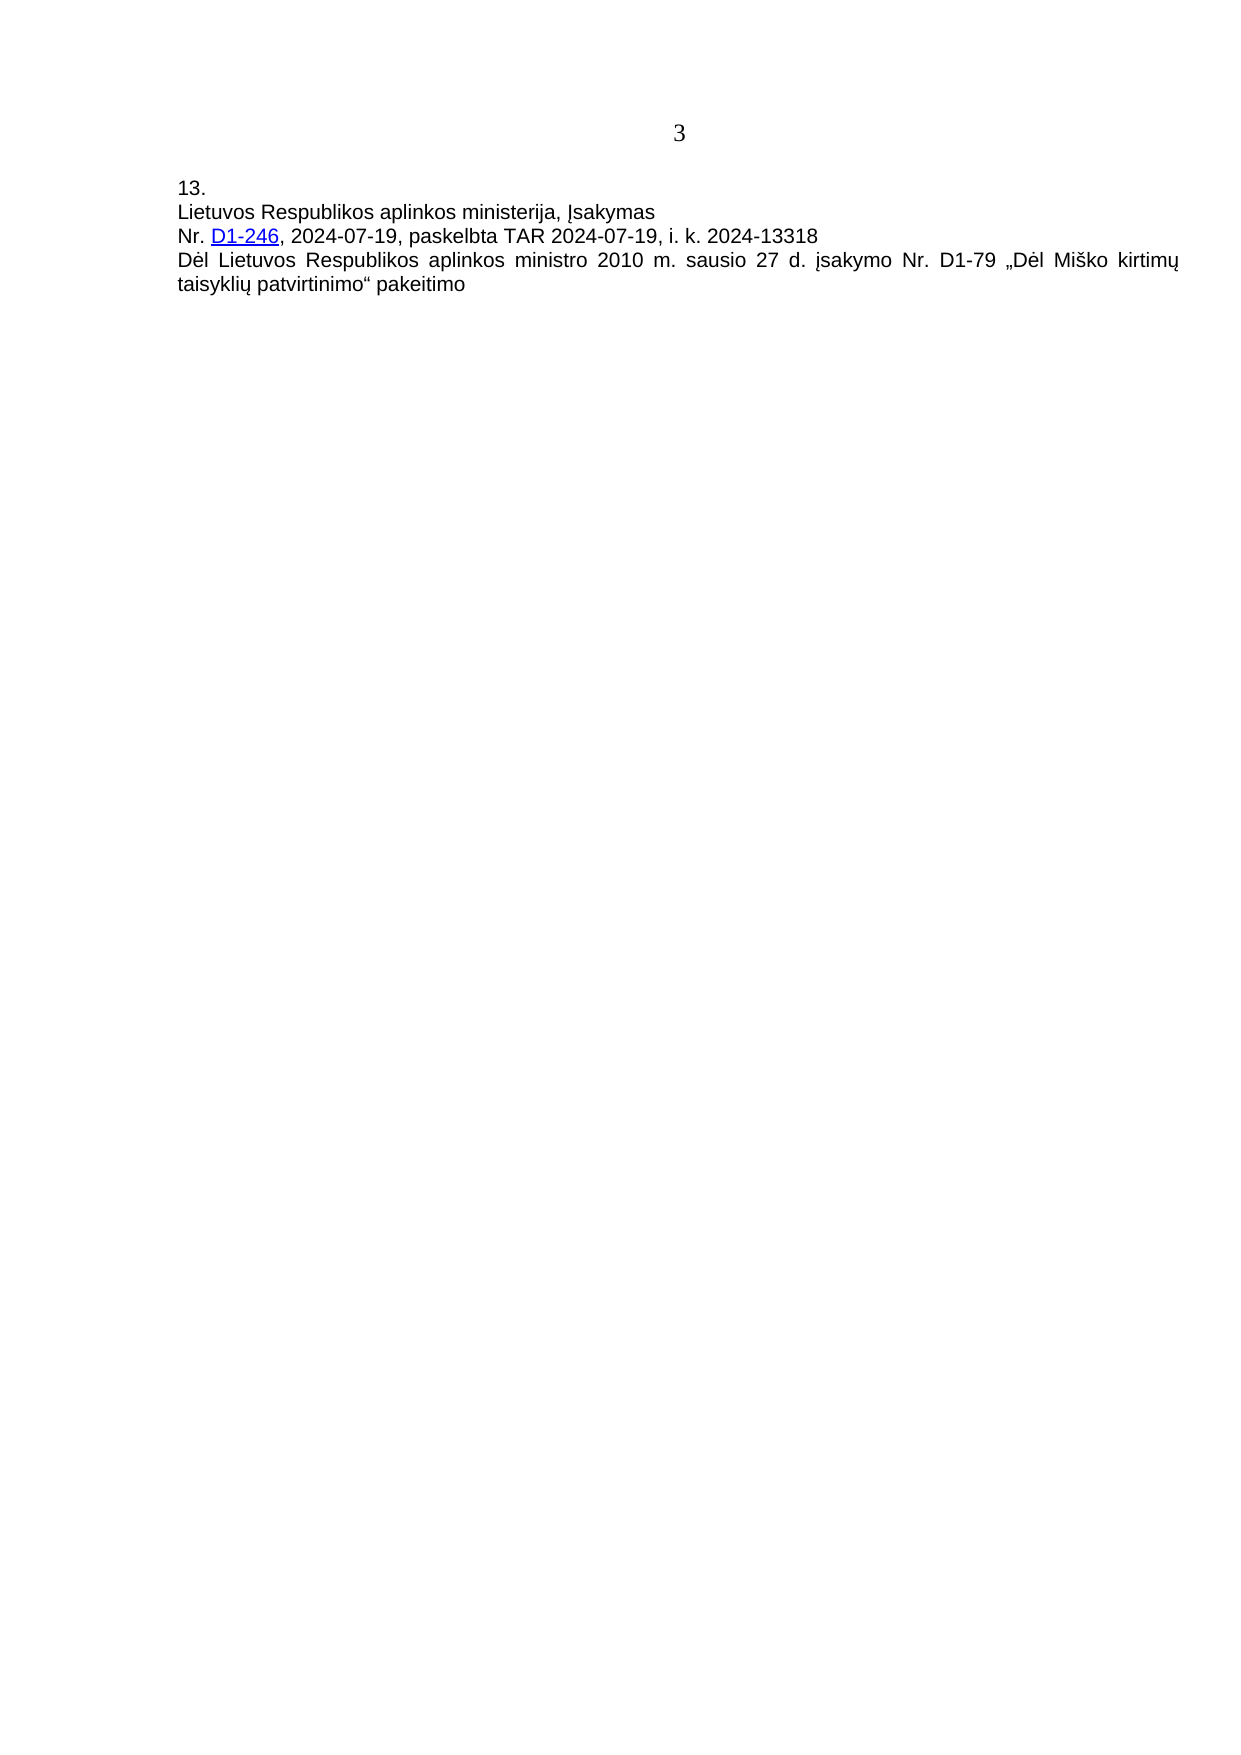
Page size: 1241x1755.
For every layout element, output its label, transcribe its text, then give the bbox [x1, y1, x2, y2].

text Lietuvos Respublikos aplinkos ministerija, Įsakymas [177, 199, 1181, 223]
text 13. [177, 176, 1181, 199]
text Nr. D1-246, 2024-07-19, paskelbta TAR 2024-07-19, i. k. 2024-13318 [177, 223, 1181, 247]
text Dėl Lietuvos Respublikos aplinkos ministro 2010 m. sausio 27 d. įsakymo Nr. D1-79 „Dėl Miško kirtimų taisyklių patvirtinimo“ pakeitimo [177, 247, 1181, 295]
